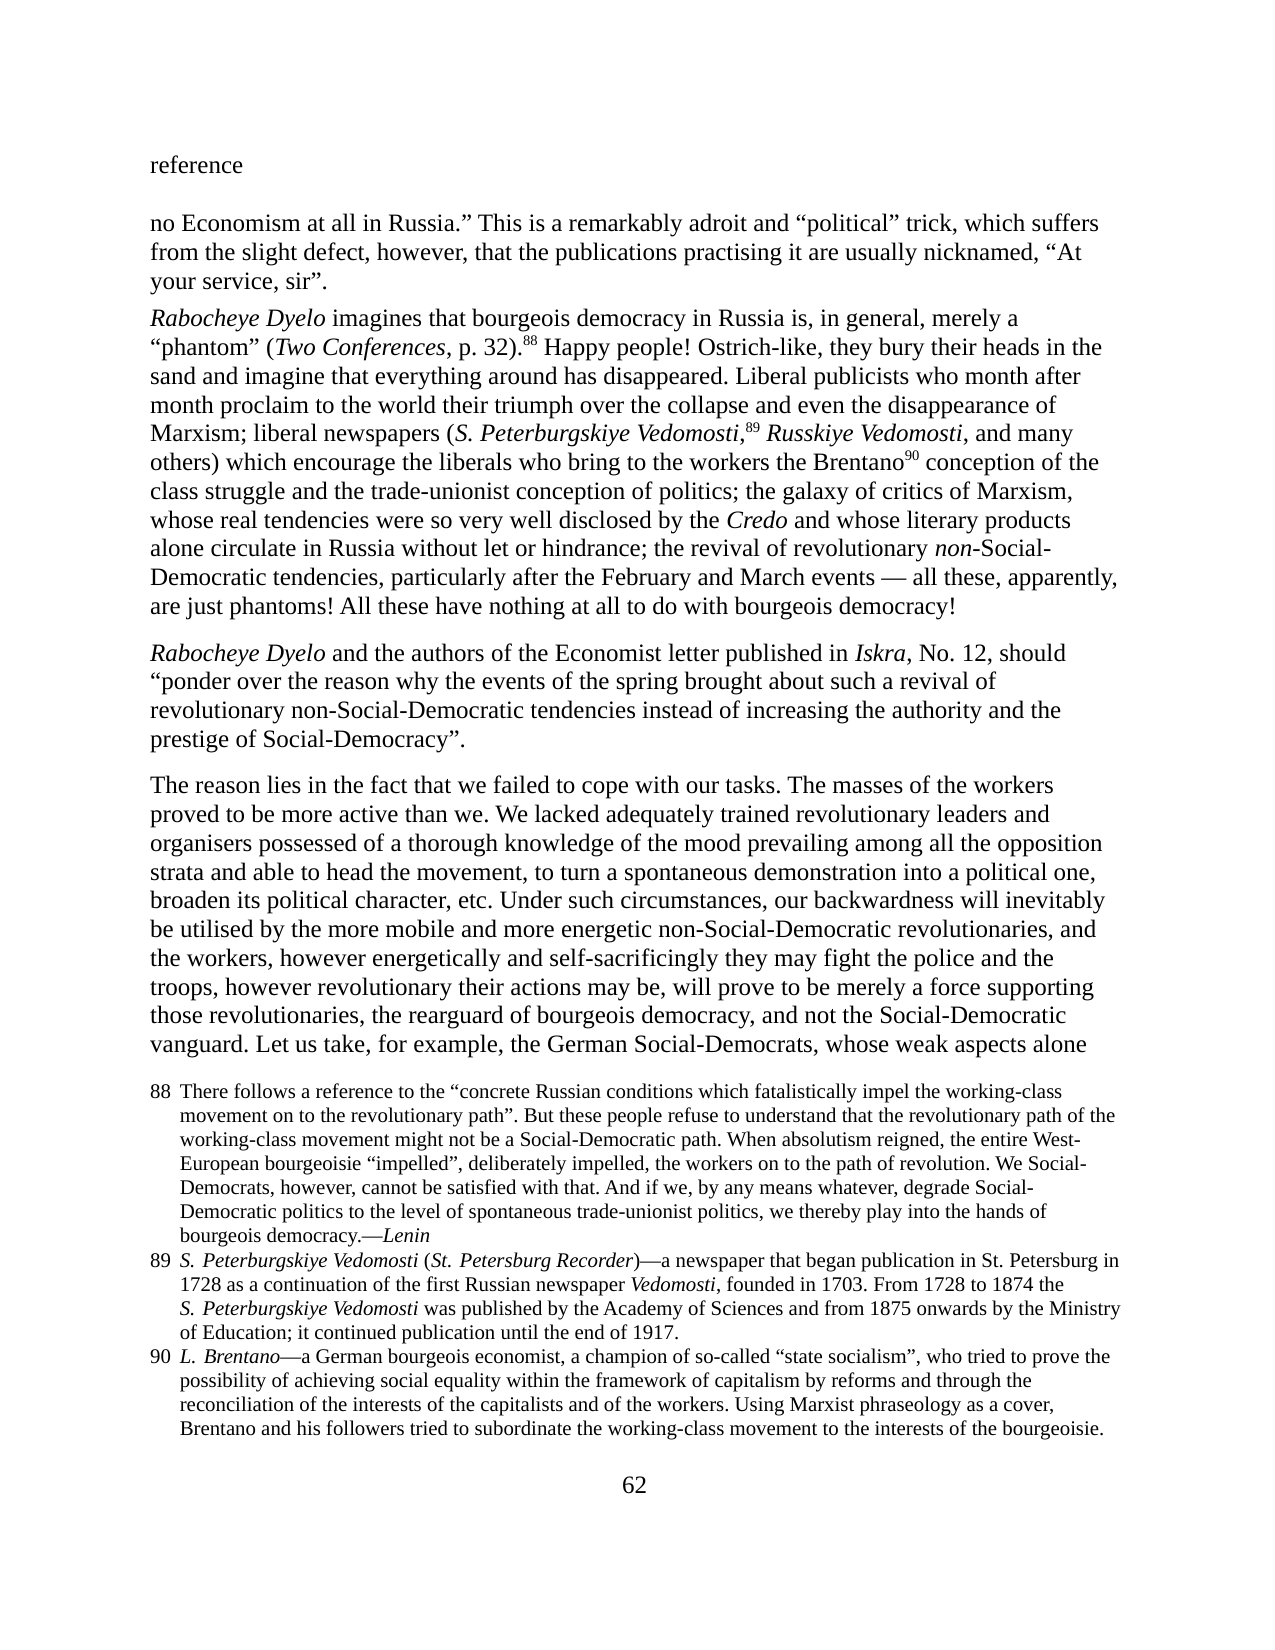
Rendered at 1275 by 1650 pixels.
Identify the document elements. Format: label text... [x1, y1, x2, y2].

text Rabocheye Dyelo and the authors of the Economist letter published in Iskra, No. 12, should “ponder over the reason why the events of the spring brought about such a revival of revolutionary non-Social-Democratic tendencies instead of increasing the authority and the prestige of Social-Democracy”. [150, 638, 1125, 753]
text S. Peterburgskiye Vedomosti (St. Petersburg Recorder)—a newspaper that began publication in St. Petersburg in 1728 as a continuation of the first Russian newspaper Vedomosti, founded in 1703. From 1728 to 1874 the S. Peterburgskiye Vedomosti was published by the Academy of Sciences and from 1875 onwards by the Ministry of Education; it continued publication until the end of 1917. [150, 1247, 1125, 1344]
text no Economism at all in Russia.” This is a remarkably adroit and “political” trick, which suffers from the slight defect, however, that the publications practising it are usually nicknamed, “At your service, sir”. [150, 208, 1125, 294]
text There follows a reference to the “concrete Russian conditions which fatalistically impel the working-class movement on to the revolutionary path”. But these people refuse to understand that the revolutionary path of the working-class movement might not be a Social-Democratic path. When absolutism reigned, the entire West-European bourgeoisie “impelled”, deliberately impelled, the workers on to the path of revolution. We Social-Democrats, however, cannot be satisfied with that. And if we, by any means whatever, degrade Social-Democratic politics to the level of spontaneous trade-unionist politics, we thereby play into the hands of bourgeois democracy.—Lenin [150, 1079, 1125, 1247]
text The reason lies in the fact that we failed to cope with our tasks. The masses of the workers proved to be more active than we. We lacked adequately trained revolutionary leaders and organisers possessed of a thorough knowledge of the mood prevailing among all the opposition strata and able to head the movement, to turn a spontaneous demonstration into a political one, broaden its political character, etc. Under such circumstances, our backwardness will inevitably be utilised by the more mobile and more energetic non-Social-Democratic revolutionaries, and the workers, however energetically and self-sacrificingly they may fight the police and the troops, however revolutionary their actions may be, will prove to be merely a force supporting those revolutionaries, the rearguard of bourgeois democracy, and not the Social-Democratic vanguard. Let us take, for example, the German Social-Democrats, whose weak aspects alone [150, 771, 1125, 1058]
text Rabocheye Dyelo imagines that bourgeois democracy in Russia is, in general, merely a “phantom” (Two Conferences, p. 32). Happy people! Ostrich-like, they bury their heads in the sand and imagine that everything around has disappeared. Liberal publicists who month after month proclaim to the world their triumph over the collapse and even the disappearance of Marxism; liberal newspapers (S. Peterburgskiye Vedomosti, Russkiye Vedomosti, and many others) which encourage the liberals who bring to the workers the Brentano conception of the class struggle and the trade-unionist conception of politics; the galaxy of critics of Marxism, whose real tendencies were so very well disclosed by the Credo and whose literary products alone circulate in Russia without let or hindrance; the revival of revolutionary non-Social-Democratic tendencies, particularly after the February and March events — all these, apparently, are just phantoms! All these have nothing at all to do with bourgeois democracy! [150, 303, 1125, 620]
text L. Brentano—a German bourgeois economist, a champion of so-called “state socialism”, who tried to prove the possibility of achieving social equality within the framework of capitalism by reforms and through the reconciliation of the interests of the capitalists and of the workers. Using Marxist phraseology as a cover, Brentano and his followers tried to subordinate the working-class movement to the interests of the bourgeoisie. [150, 1344, 1125, 1440]
